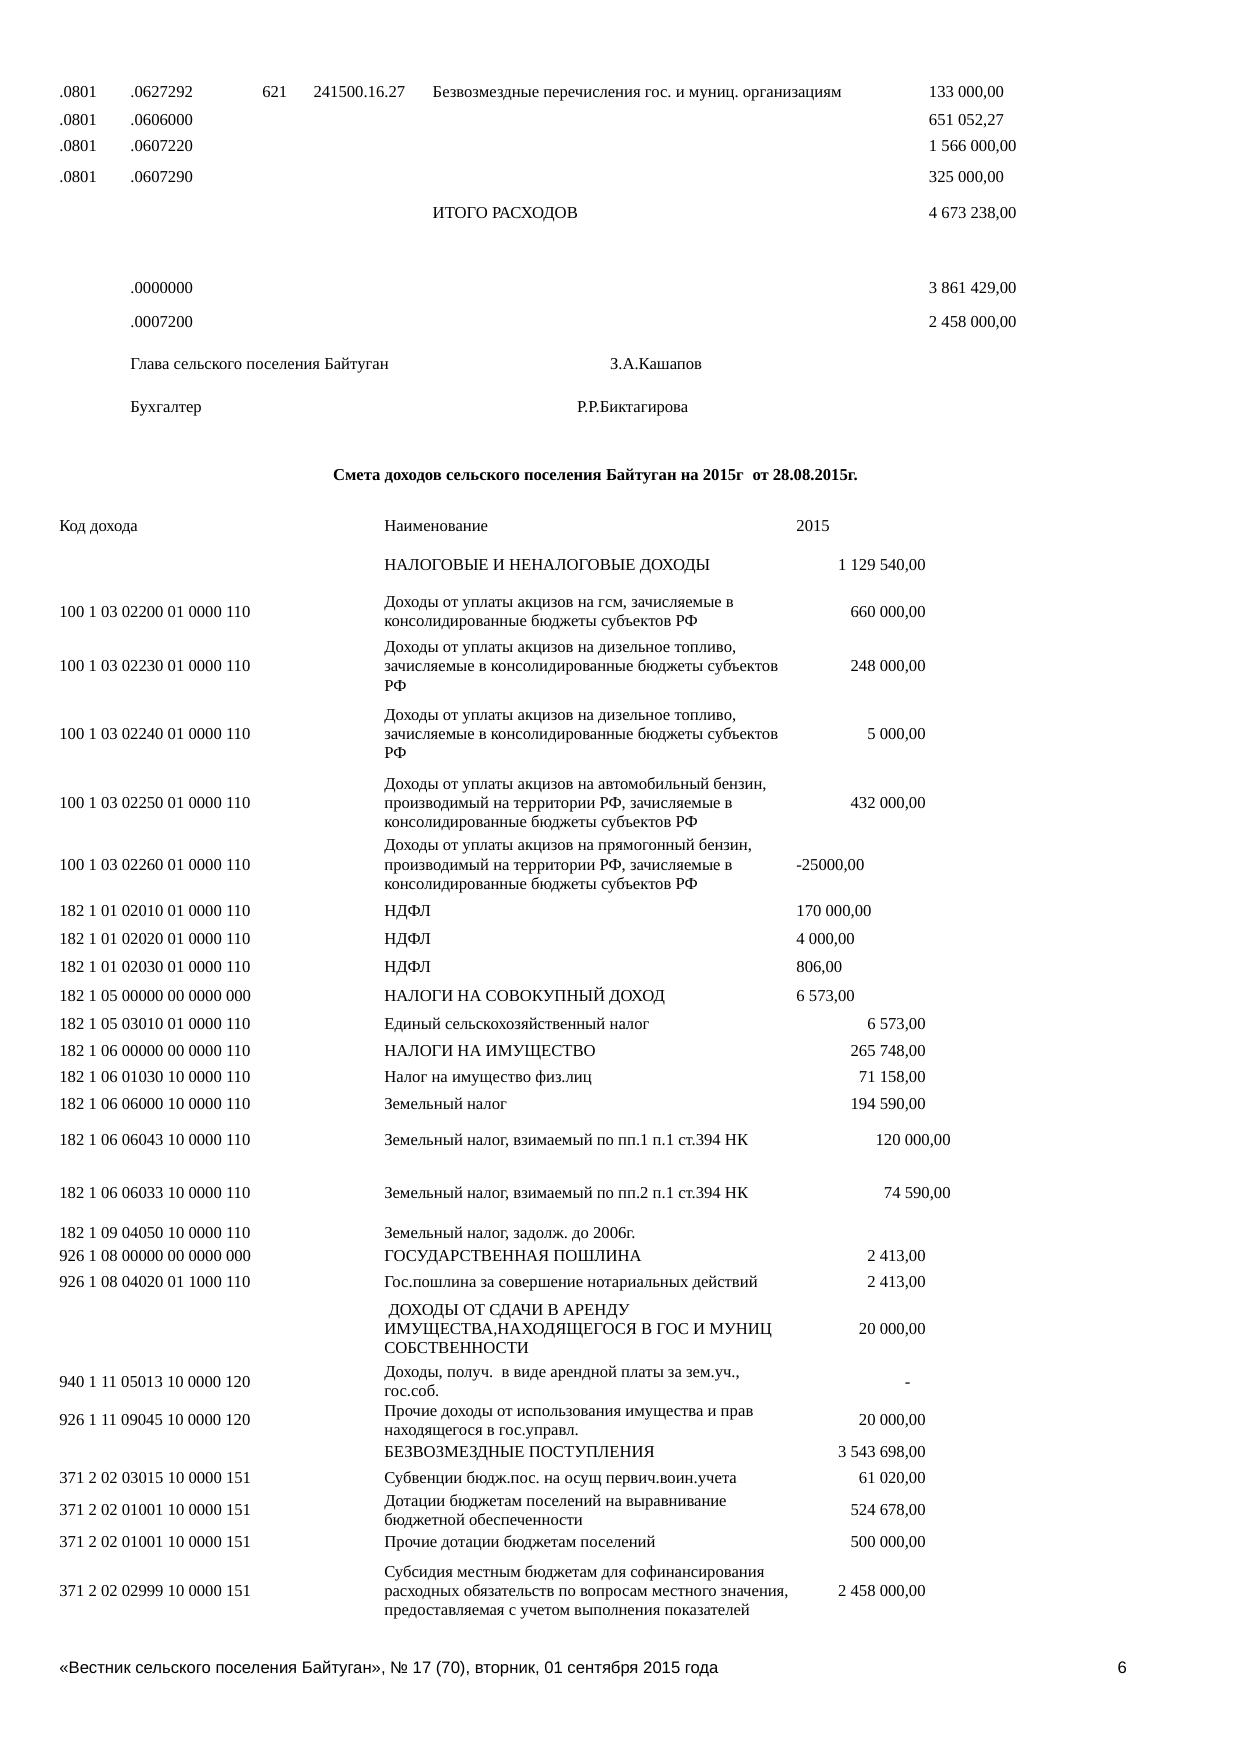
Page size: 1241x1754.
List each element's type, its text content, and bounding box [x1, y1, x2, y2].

table_cell 926 1 08 04020 01 1000 110 [59, 1268, 384, 1295]
table_cell 1 129 540,00 [796, 543, 1131, 585]
table_cell Глава сельского поселения Байтуган З.А.Кашапов [130, 336, 1134, 390]
table_cell [230, 106, 287, 131]
table_cell [384, 488, 796, 507]
table_cell Прочие доходы от использования имущества и прав находящегося в гос.управл. [384, 1400, 796, 1439]
table_cell 170 000,00 [796, 896, 1131, 924]
table_cell НАЛОГИ НА ИМУЩЕСТВО [384, 1037, 796, 1063]
table_cell 20 000,00 [796, 1295, 1131, 1362]
table_cell ИТОГО РАСХОДОВ [433, 194, 929, 231]
table_cell 194 590,00 [796, 1090, 1131, 1116]
table_cell 3 861 429,00 [929, 269, 1134, 306]
table_cell -25000,00 [796, 832, 1131, 896]
table_cell Доходы от уплаты акцизов на дизельное топливо, зачисляемые в консолидированные бюджеты субъектов РФ [384, 695, 796, 773]
table_cell 371 2 02 02999 10 0000 151 [59, 1555, 384, 1626]
table_cell [287, 231, 338, 269]
table_cell 500 000,00 [796, 1529, 1131, 1555]
table_cell 325 000,00 [929, 160, 1134, 194]
table_cell 182 1 06 06033 10 0000 110 [59, 1163, 384, 1223]
table_cell 5 000,00 [796, 695, 1131, 773]
table_cell [130, 194, 230, 231]
table_cell .0606000 [130, 106, 230, 131]
table_cell .0801 [59, 106, 130, 131]
table_cell Земельный налог, взимаемый по пп.1 п.1 ст.394 НК [384, 1116, 796, 1163]
table_cell [378, 488, 384, 507]
table_cell НАЛОГИ НА СОВОКУПНЫЙ ДОХОД [384, 980, 796, 1010]
table_cell 100 1 03 02200 01 0000 110 [59, 585, 384, 637]
table_cell [338, 131, 432, 159]
table_cell 182 1 01 02030 01 0000 110 [59, 952, 384, 980]
table_cell [338, 106, 432, 131]
table_cell Гос.пошлина за совершение нотариальных действий [384, 1268, 796, 1295]
table_cell Прочие дотации бюджетам поселений [384, 1529, 796, 1555]
table_cell [287, 269, 338, 306]
table_cell 2015 [796, 507, 1131, 543]
table_cell Земельный налог, взимаемый по пп.2 п.1 ст.394 НК [384, 1163, 796, 1223]
table_cell - [796, 1362, 1131, 1400]
table_cell [59, 194, 130, 231]
table_cell [338, 160, 432, 194]
table_cell 926 1 11 09045 10 0000 120 [59, 1400, 384, 1439]
table_cell 4 000,00 [796, 924, 1131, 952]
table_cell ДОХОДЫ ОТ СДАЧИ В АРЕНДУ ИМУЩЕСТВА,НАХОДЯЩЕГОСЯ В ГОС И МУНИЦ СОБСТВЕННОСТИ [384, 1295, 796, 1362]
table_cell 100 1 03 02230 01 0000 110 [59, 637, 384, 694]
table_cell 74 590,00 [796, 1163, 1131, 1223]
table_cell [59, 488, 203, 507]
table_cell [130, 231, 230, 269]
table_cell [59, 1295, 384, 1362]
table_cell [59, 269, 130, 306]
table_cell Наименование [384, 507, 796, 543]
table_cell 524 678,00 [796, 1490, 1131, 1529]
table_cell 241 [287, 77, 338, 106]
table_cell [929, 231, 1134, 269]
table_cell .0607220 [130, 131, 230, 159]
table_cell 2 413,00 [796, 1268, 1131, 1295]
table_cell 182 1 06 01030 10 0000 110 [59, 1063, 384, 1090]
table_cell 20 000,00 [796, 1400, 1131, 1439]
table_header Смета доходов сельского поселения Байтуган на 2015г от 28.08.2015г. [59, 460, 1131, 488]
table_cell 926 1 08 00000 00 0000 000 [59, 1242, 384, 1268]
table_cell 3 543 698,00 [796, 1439, 1131, 1464]
table_cell [230, 194, 287, 231]
table_cell Земельный налог, задолж. до 2006г. [384, 1223, 796, 1242]
table_cell Единый сельскохозяйственный налог [384, 1010, 796, 1037]
table_cell 2 413,00 [796, 1242, 1131, 1268]
table_cell 182 1 05 00000 00 0000 000 [59, 980, 384, 1010]
table_cell [433, 231, 532, 269]
table_cell 940 1 11 05013 10 0000 120 [59, 1362, 384, 1400]
table_cell .0801 [59, 77, 130, 106]
table_cell 6 573,00 [796, 980, 1131, 1010]
table_cell [59, 336, 130, 390]
table_cell 500.16.27 [338, 77, 432, 106]
table_cell 182 1 06 06043 10 0000 110 [59, 1116, 384, 1163]
table_cell 371 2 02 01001 10 0000 151 [59, 1490, 384, 1529]
table_cell ГОСУДАРСТВЕННАЯ ПОШЛИНА [384, 1242, 796, 1268]
table_cell 6 573,00 [796, 1010, 1131, 1037]
table_cell 2 458 000,00 [929, 306, 1134, 336]
table_cell [433, 131, 929, 159]
table_cell [338, 269, 432, 306]
table_cell 61 020,00 [796, 1464, 1131, 1490]
table_cell .0801 [59, 160, 130, 194]
table_cell Доходы от уплаты акцизов на автомобильный бензин, производимый на территории РФ, зачисляемые в консолидированные бюджеты субъектов РФ [384, 773, 796, 832]
table_cell Бухгалтер Р.Р.Биктагирова [130, 390, 1134, 422]
table_cell 248 000,00 [796, 637, 1131, 694]
table_cell [338, 306, 432, 336]
table_cell [533, 231, 632, 269]
table_cell [230, 160, 287, 194]
table_cell 1 566 000,00 [929, 131, 1134, 159]
table_cell БЕЗВОЗМЕЗДНЫЕ ПОСТУПЛЕНИЯ [384, 1439, 796, 1464]
table_cell 100 1 03 02260 01 0000 110 [59, 832, 384, 896]
table_cell [230, 231, 287, 269]
table_cell [230, 131, 287, 159]
table_cell Безвозмездные перечисления гос. и муниц. организациям [433, 77, 929, 106]
table_cell [287, 306, 338, 336]
table_cell [59, 1439, 384, 1464]
table_cell 133 000,00 [929, 77, 1134, 106]
table_cell 621 [230, 77, 287, 106]
table_cell Налог на имущество физ.лиц [384, 1063, 796, 1090]
table_cell НАЛОГОВЫЕ И НЕНАЛОГОВЫЕ ДОХОДЫ [384, 543, 796, 585]
table_cell 182 1 01 02010 01 0000 110 [59, 896, 384, 924]
table_cell [338, 231, 432, 269]
table_cell [796, 1223, 1131, 1242]
table_cell Субвенции бюдж.пос. на осущ первич.воин.учета [384, 1464, 796, 1490]
table_cell [433, 160, 929, 194]
table_cell [59, 543, 384, 585]
table_cell 432 000,00 [796, 773, 1131, 832]
table_cell Доходы от уплаты акцизов на дизельное топливо, зачисляемые в консолидированные бюджеты субъектов РФ [384, 637, 796, 694]
table_cell [433, 306, 929, 336]
table_cell .0627292 [130, 77, 230, 106]
table_cell Доходы от уплаты акцизов на гсм, зачисляемые в консолидированные бюджеты субъектов РФ [384, 585, 796, 637]
table_cell НДФЛ [384, 952, 796, 980]
table_cell 660 000,00 [796, 585, 1131, 637]
table_cell 120 000,00 [796, 1116, 1131, 1163]
table_cell НДФЛ [384, 896, 796, 924]
table_cell 371 2 02 03015 10 0000 151 [59, 1464, 384, 1490]
table_cell НДФЛ [384, 924, 796, 952]
table_cell 100 1 03 02250 01 0000 110 [59, 773, 384, 832]
table_cell [360, 488, 378, 507]
table_cell [433, 106, 929, 131]
table_cell [230, 306, 287, 336]
table_cell [287, 106, 338, 131]
table_cell [59, 231, 130, 269]
table_cell [633, 231, 929, 269]
table_cell .0000000 [130, 269, 230, 306]
table_cell [287, 131, 338, 159]
table_cell Субсидия местным бюджетам для софинансирования расходных обязательств по вопросам местного значения, предоставляемая с учетом выполнения показателей [384, 1555, 796, 1626]
table_cell 71 158,00 [796, 1063, 1131, 1090]
table_cell [59, 306, 130, 336]
table_cell 4 673 238,00 [929, 194, 1134, 231]
table_cell [203, 488, 360, 507]
table_cell [59, 390, 130, 422]
table_cell 371 2 02 01001 10 0000 151 [59, 1529, 384, 1555]
table_cell [338, 194, 432, 231]
table_cell 182 1 09 04050 10 0000 110 [59, 1223, 384, 1242]
table_cell 182 1 01 02020 01 0000 110 [59, 924, 384, 952]
table_cell Земельный налог [384, 1090, 796, 1116]
table_cell 182 1 06 06000 10 0000 110 [59, 1090, 384, 1116]
table_cell .0007200 [130, 306, 230, 336]
table_cell Дотации бюджетам поселений на выравнивание бюджетной обеспеченности [384, 1490, 796, 1529]
table_cell [230, 269, 287, 306]
table_cell .0607290 [130, 160, 230, 194]
table_cell 182 1 06 00000 00 0000 110 [59, 1037, 384, 1063]
table_cell Код дохода [59, 507, 384, 543]
table_cell [796, 488, 1131, 507]
table_cell 651 052,27 [929, 106, 1134, 131]
table_cell Доходы от уплаты акцизов на прямогонный бензин, производимый на территории РФ, зачисляемые в консолидированные бюджеты субъектов РФ [384, 832, 796, 896]
table_cell Доходы, получ. в виде арендной платы за зем.уч., гос.соб. [384, 1362, 796, 1400]
table_cell [287, 194, 338, 231]
table_cell 182 1 05 03010 01 0000 110 [59, 1010, 384, 1037]
table_cell 100 1 03 02240 01 0000 110 [59, 695, 384, 773]
table_cell [287, 160, 338, 194]
table_cell 2 458 000,00 [796, 1555, 1131, 1626]
table_cell 806,00 [796, 952, 1131, 980]
table_cell .0801 [59, 131, 130, 159]
table_cell [433, 269, 929, 306]
table_cell 265 748,00 [796, 1037, 1131, 1063]
